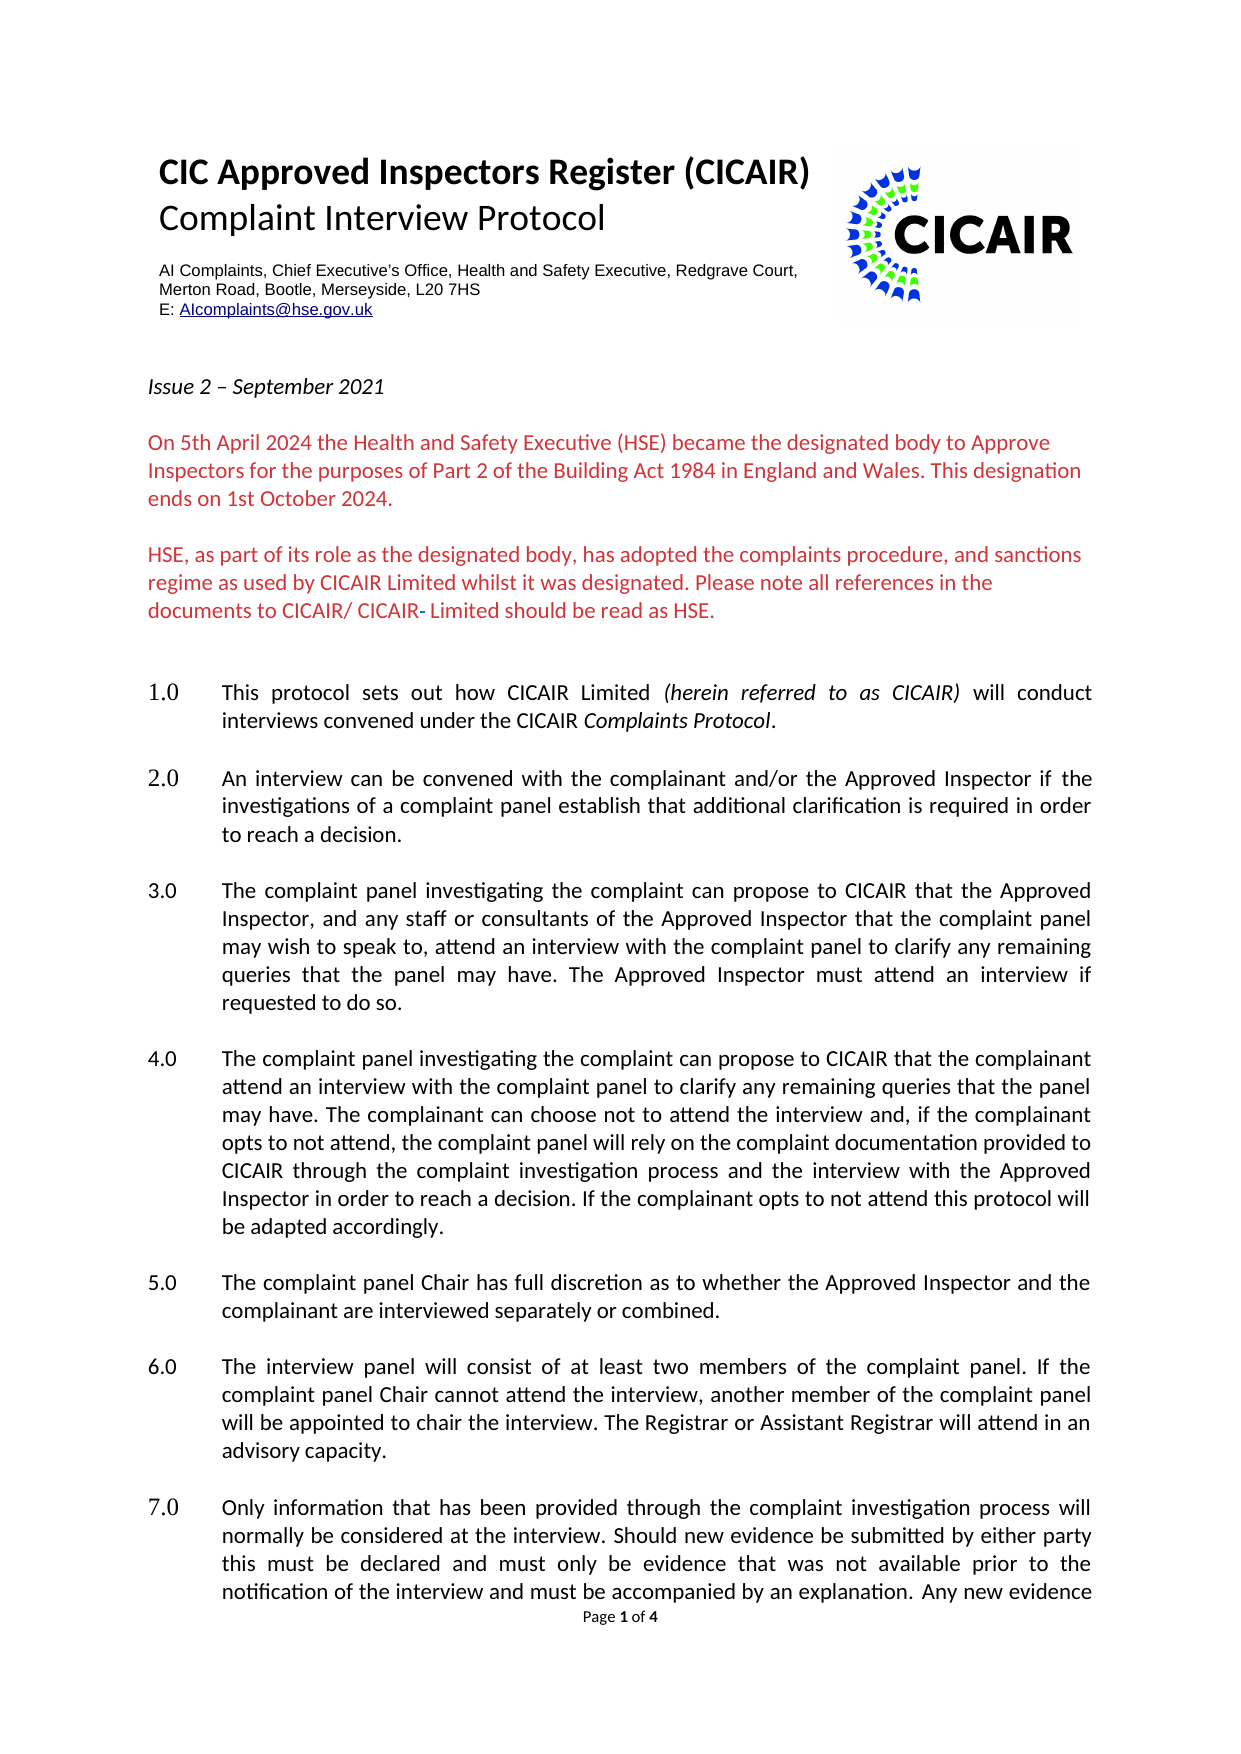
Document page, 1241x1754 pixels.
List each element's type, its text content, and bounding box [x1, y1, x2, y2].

list This protocol sets out how CICAIR Limited (herein referred to as CICAIR) will conduct interviews convened under the CICAIR Complaints Protocol. [148, 677, 1092, 734]
list The complaint panel investigating the complaint can propose to CICAIR that the Approved Inspector, and any staff or consultants of the Approved Inspector that the complaint panel may wish to speak to, attend an interview with the complaint panel to clarify any remaining queries that the panel may have. The Approved Inspector must attend an interview if requested to do so. [148, 876, 1092, 1016]
list The interview panel will consist of at least two members of the complaint panel. If the complaint panel Chair cannot attend the interview, another member of the complaint panel will be appointed to chair the interview. The Registrar or Assistant Registrar will attend in an advisory capacity. [148, 1352, 1092, 1464]
text HSE, as part of its role as the designated body, has adopted the complaints procedure, and sanctions regime as used by CICAIR Limited whilst it was designated. Please note all references in the documents to CICAIR/ CICAIR Limited should be read as HSE. [148, 540, 1092, 624]
list An interview can be convened with the complainant and/or the Approved Inspector if the investigations of a complaint panel establish that additional clarification is required in order to reach a decision. [148, 763, 1092, 848]
table_header CIC Approved Inspectors Register (CICAIR) Complaint Interview Protocol AI Complaints, Chief Executive’s Office, Health and Safety Executive, Redgrave Court, Merton Road, Bootle, Merseyside, L20 7HS E: AIcomplaints@hse.gov.uk [148, 148, 823, 346]
list The complaint panel investigating the complaint can propose to CICAIR that the complainant attend an interview with the complaint panel to clarify any remaining queries that the panel may have. The complainant can choose not to attend the interview and, if the complainant opts to not attend, the complaint panel will rely on the complaint documentation provided to CICAIR through the complaint investigation process and the interview with the Approved Inspector in order to reach a decision. If the complainant opts to not attend this protocol will be adapted accordingly. [148, 1044, 1092, 1240]
table_header [823, 148, 1092, 346]
list The complaint panel Chair has full discretion as to whether the Approved Inspector and the complainant are interviewed separately or combined. [148, 1268, 1092, 1324]
text Issue 2 – September 2021 [148, 372, 1092, 400]
text On 5th April 2024 the Health and Safety Executive (HSE) became the designated body to Approve Inspectors for the purposes of Part 2 of the Building Act 1984 in England and Wales. This designation ends on 1st October 2024. [148, 428, 1092, 512]
list Only information that has been provided through the complaint investigation process will normally be considered at the interview. Should new evidence be submitted by either party this must be declared and must only be evidence that was not available prior to the notification of the interview and must be accompanied by an explanation. Any new evidence [148, 1492, 1092, 1605]
